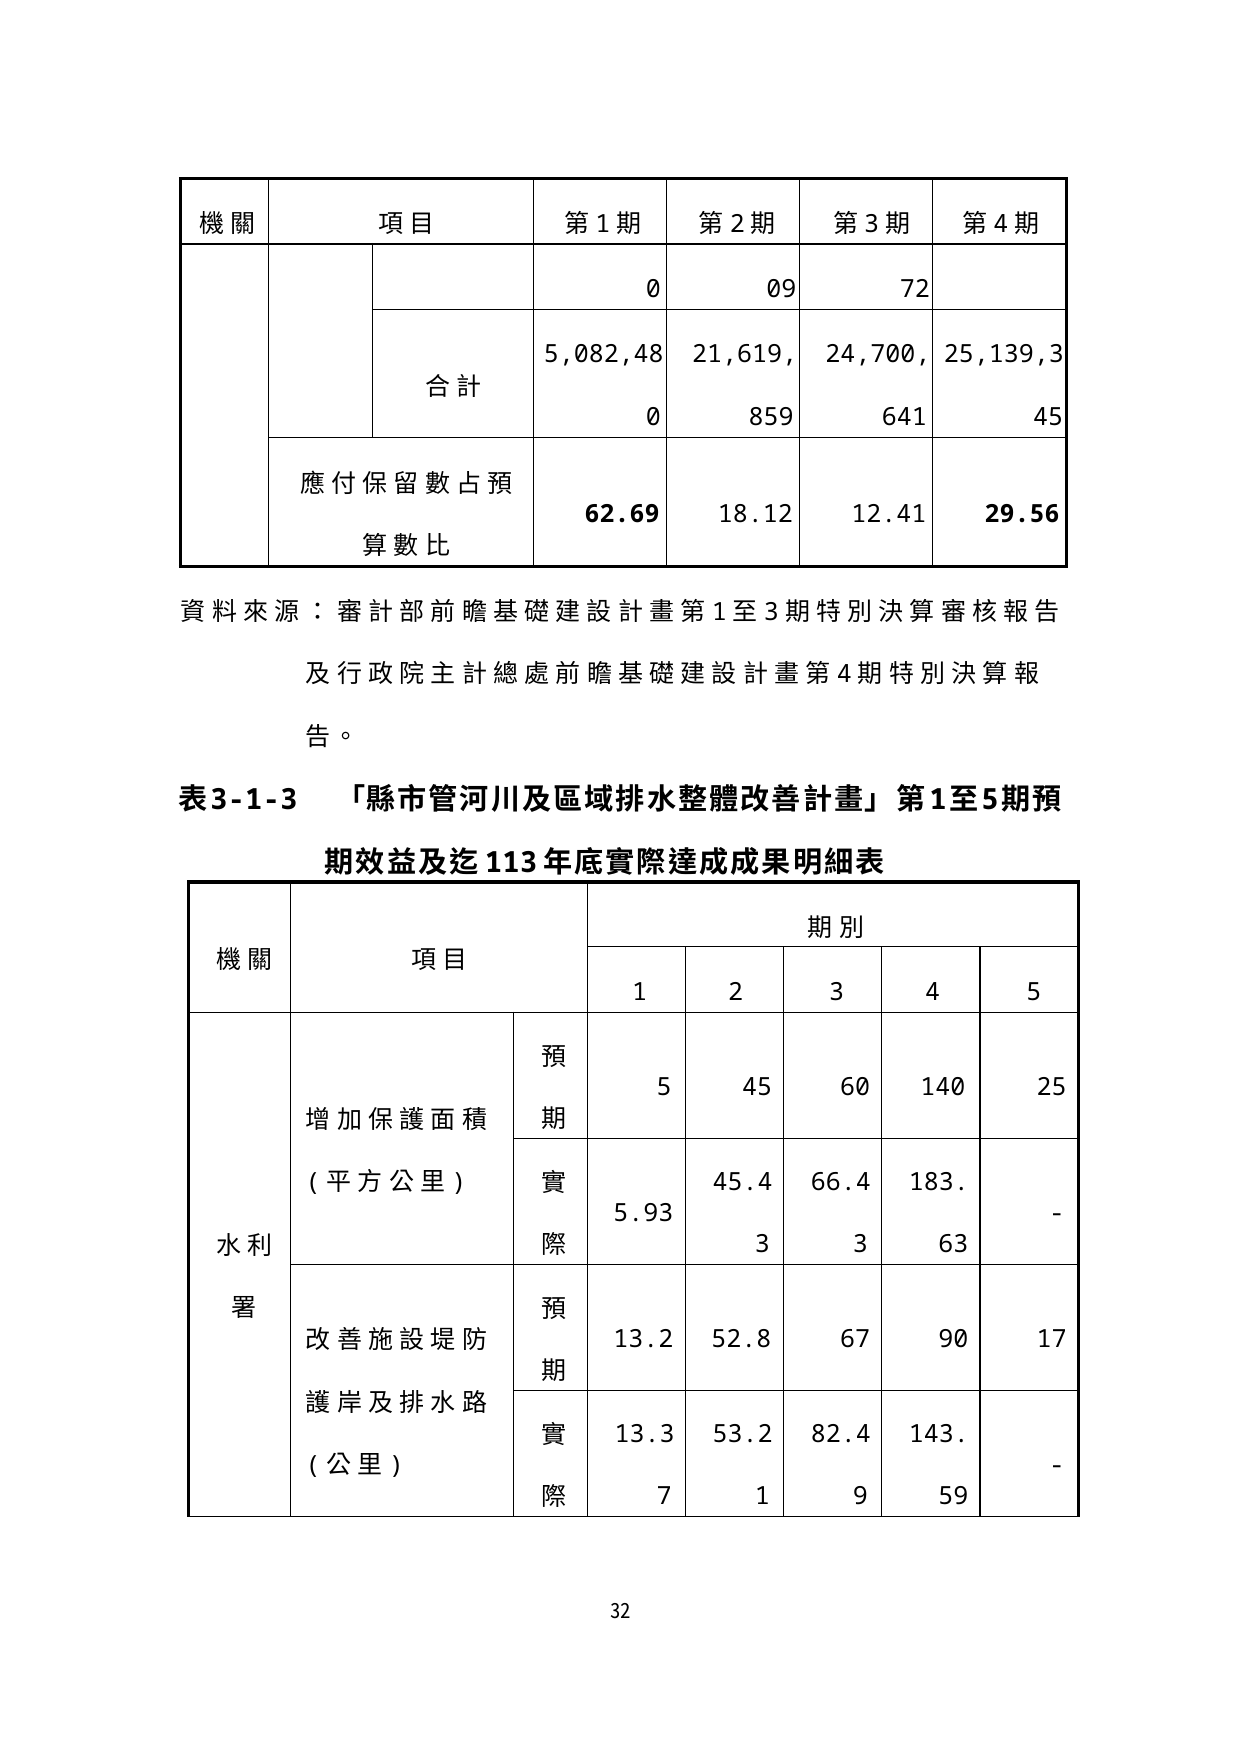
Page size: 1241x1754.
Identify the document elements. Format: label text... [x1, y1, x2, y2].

table_header 第3期 [800, 180, 932, 243]
table_cell 應付保留數占預算數比 [269, 438, 533, 565]
table_cell 72 [800, 245, 932, 308]
table_cell 53.21 [686, 1391, 783, 1516]
text 資料來源：審計部前瞻基礎建設計畫第1至3期特別決算審核報告及行政院主計總處前瞻基礎建設計畫第4期特別決算報告。 [177, 568, 1063, 755]
table_cell 60 [784, 1013, 881, 1138]
table_cell 18.12 [667, 438, 799, 565]
table_cell 12.41 [800, 438, 932, 565]
table_cell 實際 [514, 1139, 587, 1264]
table_cell 2 [686, 947, 783, 1012]
table_cell 預期 [514, 1265, 587, 1390]
text 表3-1-3 「縣市管河川及區域排水整體改善計畫」第1至5期預期效益及迄113年底實際達成成果明細表 [177, 755, 1063, 880]
table_cell 合計 [373, 310, 533, 437]
table_cell 0 [534, 245, 666, 308]
table_cell 5 [588, 1013, 685, 1138]
table_cell 13.2 [588, 1265, 685, 1390]
table_cell 143.59 [882, 1391, 979, 1516]
table_header 期別 [588, 884, 1077, 946]
table_cell - [981, 1139, 1077, 1264]
table_cell 45.43 [686, 1139, 783, 1264]
table_header 項目 [269, 180, 533, 243]
table_cell 增加保護面積 (平方公里) [291, 1013, 513, 1264]
table_header 第4期 [933, 180, 1065, 243]
table_cell 4 [882, 947, 979, 1012]
table_cell [933, 245, 1065, 308]
table_cell 13.37 [588, 1391, 685, 1516]
table_header 項目 [291, 884, 587, 1012]
table_cell 67 [784, 1265, 881, 1390]
table_header 第2期 [667, 180, 799, 243]
table_cell 29.56 [933, 438, 1065, 565]
table_cell 183.63 [882, 1139, 979, 1264]
table_cell 實際 [514, 1391, 587, 1516]
table_cell 預期 [514, 1013, 587, 1138]
table_cell 24,700,641 [800, 310, 932, 437]
table_cell [182, 245, 268, 565]
table_cell 66.43 [784, 1139, 881, 1264]
table_cell 45 [686, 1013, 783, 1138]
table_cell - [981, 1391, 1077, 1516]
table_header 機關 [190, 884, 290, 1012]
table_cell 21,619,859 [667, 310, 799, 437]
table_cell 5 [981, 947, 1077, 1012]
table_cell 82.49 [784, 1391, 881, 1516]
table_cell 5,082,480 [534, 310, 666, 437]
table_header 第1期 [534, 180, 666, 243]
table_cell 62.69 [534, 438, 666, 565]
table_cell 52.8 [686, 1265, 783, 1390]
table_cell 3 [784, 947, 881, 1012]
table_cell 水利署 [190, 1013, 290, 1516]
table_cell 1 [588, 947, 685, 1012]
table_cell 5.93 [588, 1139, 685, 1264]
table_cell 改善施設堤防護岸及排水路(公里) [291, 1265, 513, 1516]
table_cell 17 [981, 1265, 1077, 1390]
table_cell 09 [667, 245, 799, 308]
table_header 機關 [182, 180, 268, 243]
table_cell 25 [981, 1013, 1077, 1138]
table_cell 140 [882, 1013, 979, 1138]
table_cell [373, 245, 533, 308]
table_cell [269, 245, 372, 437]
table_cell 25,139,345 [933, 310, 1065, 437]
table_cell 90 [882, 1265, 979, 1390]
